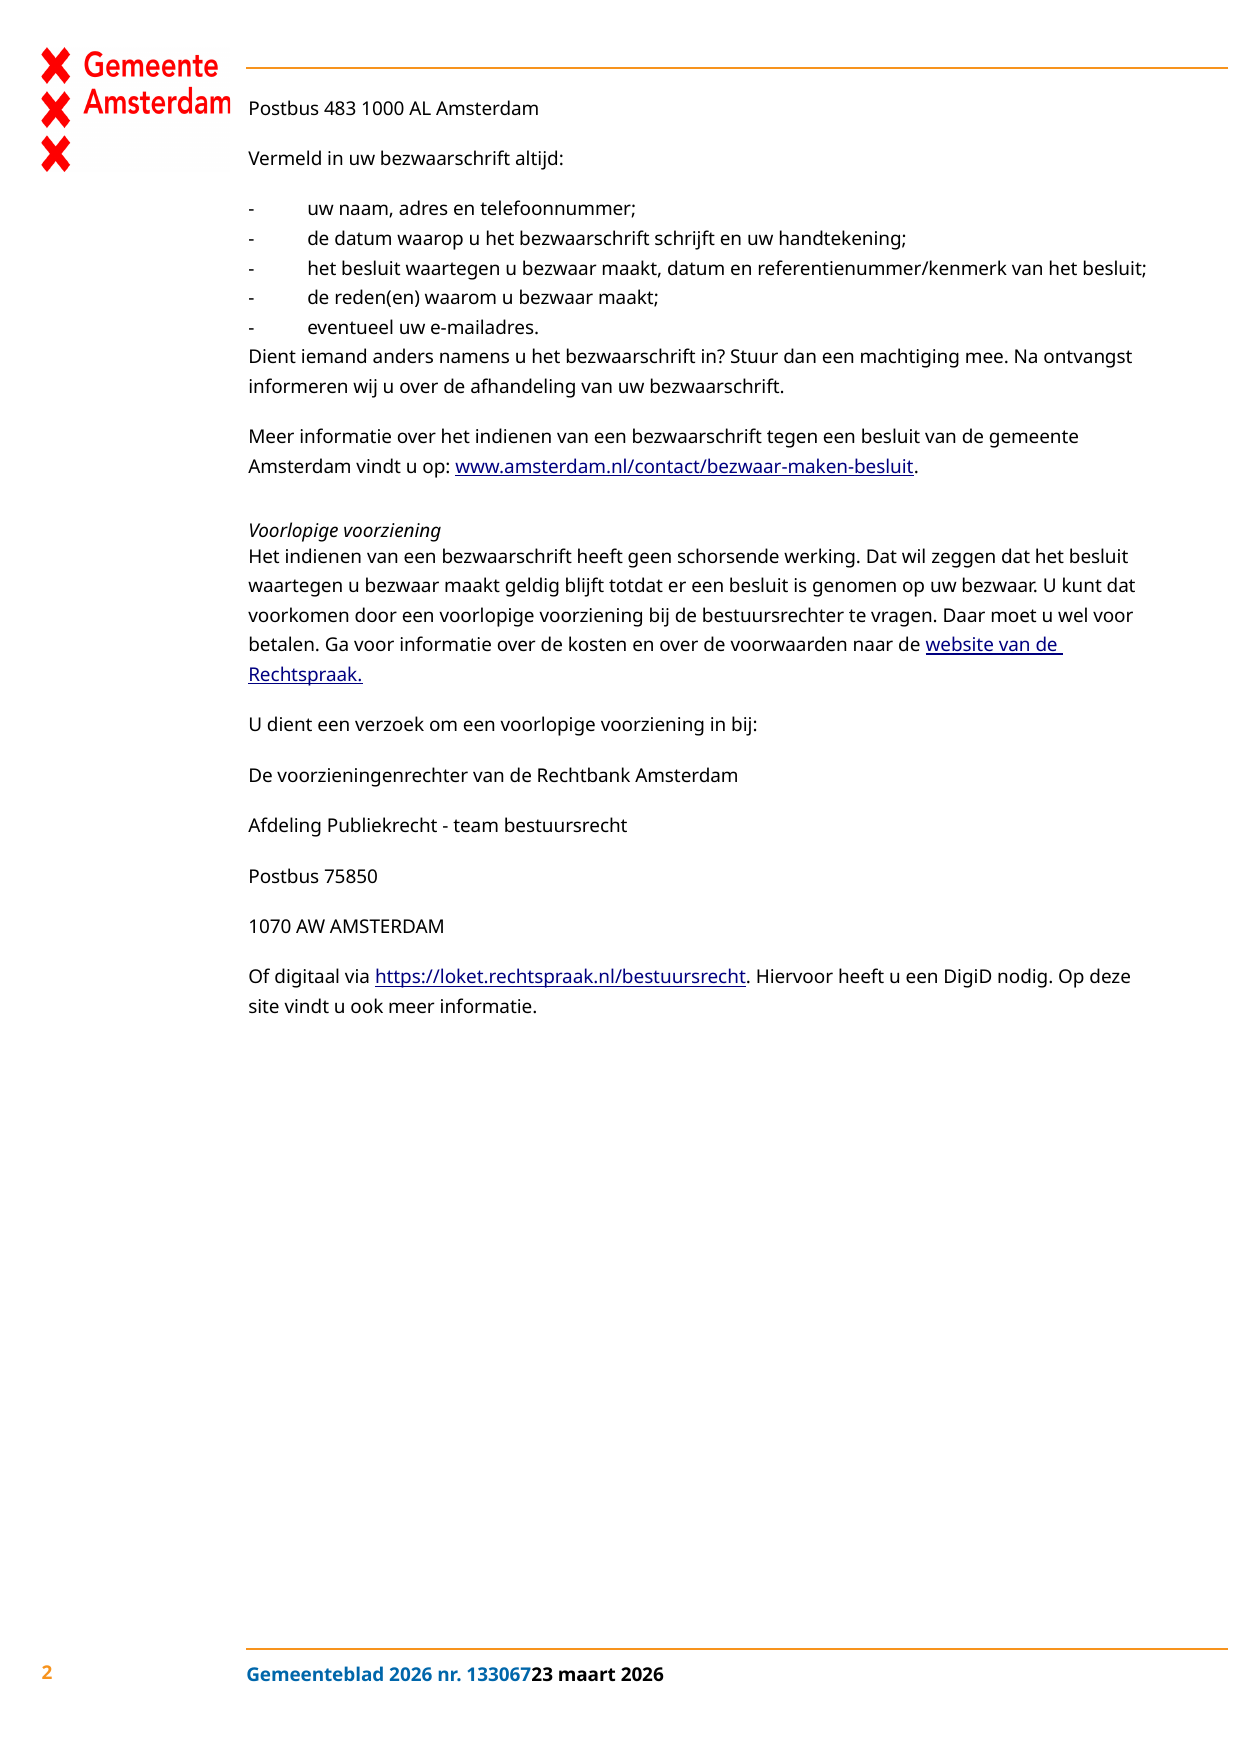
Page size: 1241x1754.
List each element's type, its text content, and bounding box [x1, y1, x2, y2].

text Vermeld in uw bezwaarschrift altijd: [248, 145, 1152, 171]
list het besluit waartegen u bezwaar maakt, datum en referentienummer/kenmerk van het besluit; [248, 255, 1152, 281]
text Postbus 483 1000 AL Amsterdam [248, 95, 1152, 121]
text De voorzieningenrechter van de Rechtbank Amsterdam [248, 762, 1152, 788]
text Voorlopige voorziening [248, 517, 1152, 543]
list uw naam, adres en telefoonnummer; [248, 196, 1152, 221]
text Afdeling Publiekrecht - team bestuursrecht [248, 812, 1152, 838]
list eventueel uw e-mailadres. [248, 314, 1152, 340]
text Postbus 75850 [248, 863, 1152, 888]
text Dient iemand anders namens u het bezwaarschrift in? Stuur dan een machtiging mee. Na ontvangst informeren wij u over de afhandeling van uw bezwaarschrift. [248, 343, 1152, 399]
text U dient een verzoek om een voorlopige voorziening in bij: [248, 712, 1152, 737]
list de reden(en) waarom u bezwaar maakt; [248, 284, 1152, 310]
list de datum waarop u het bezwaarschrift schrijft en uw handtekening; [248, 225, 1152, 251]
text Het indienen van een bezwaarschrift heeft geen schorsende werking. Dat wil zeggen dat het besluit waartegen u bezwaar maakt geldig blijft totdat er een besluit is genomen op uw bezwaar. U kunt dat voorkomen door een voorlopige voorziening bij de bestuursrechter te vragen. Daar moet u wel voor betalen. Ga voor informatie over de kosten en over de voorwaarden naar de website van de Rechtspraak. [248, 543, 1152, 687]
text 1070 AW AMSTERDAM [248, 913, 1152, 939]
text Meer informatie over het indienen van een bezwaarschrift tegen een besluit van de gemeente Amsterdam vindt u op: www.amsterdam.nl/contact/bezwaar-maken-besluit. [248, 423, 1152, 479]
picture [41, 47, 231, 172]
text Of digitaal via https://loket.rechtspraak.nl/bestuursrecht. Hiervoor heeft u een DigiD nodig. Op deze site vindt u ook meer informatie. [248, 964, 1152, 1019]
